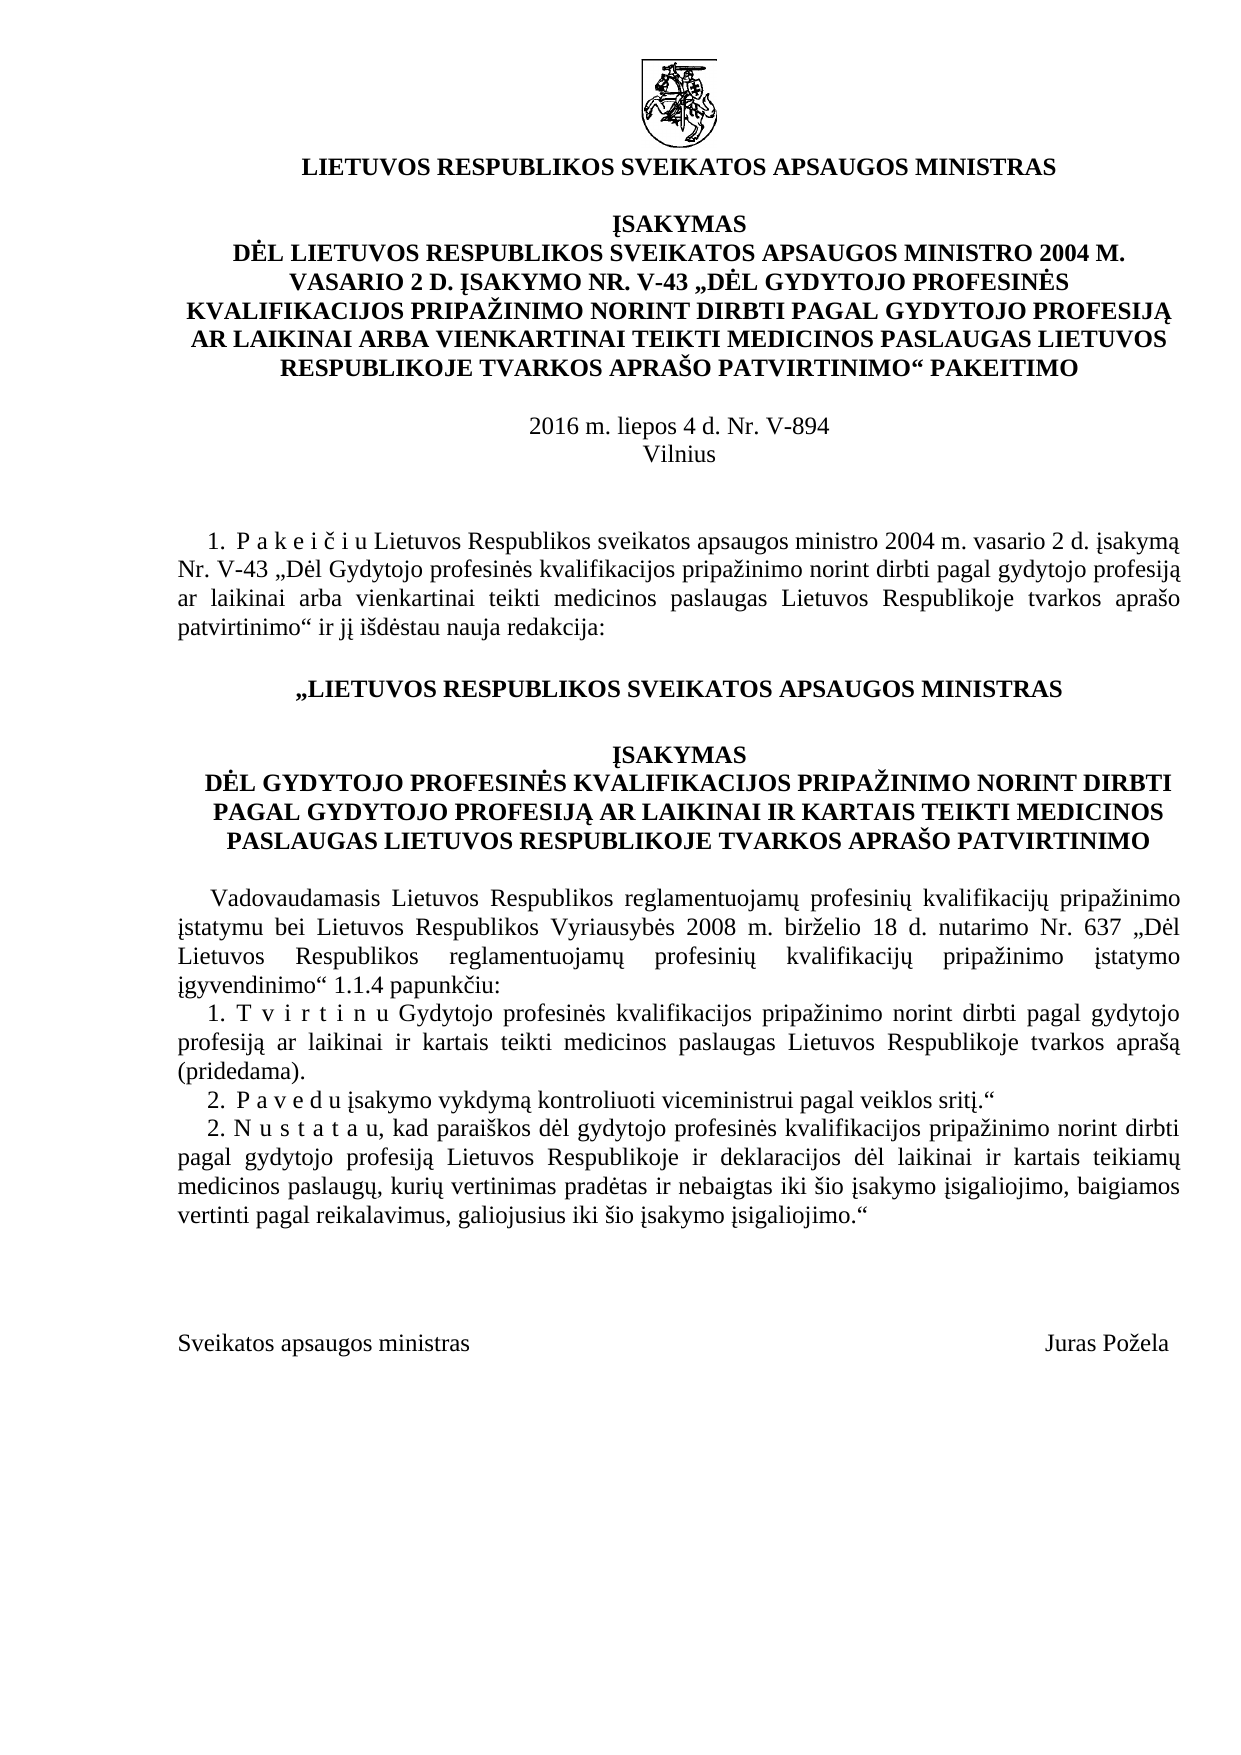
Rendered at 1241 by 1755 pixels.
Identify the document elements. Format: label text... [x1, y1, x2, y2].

text Sveikatos apsaugos ministras Juras Požela [177, 1328, 1181, 1356]
text Vilnius [177, 439, 1181, 468]
text 2. N u s t a t a u, kad paraiškos dėl gydytojo profesinės kvalifikacijos pripažinimo norint dirbti pagal gydytojo profesiją Lietuvos Respublikoje ir deklaracijos dėl laikinai ir kartais teikiamų medicinos paslaugų, kurių vertinimas pradėtas ir nebaigtas iki šio įsakymo įsigaliojimo, baigiamos vertinti pagal reikalavimus, galiojusius iki šio įsakymo įsigaliojimo.“ [177, 1113, 1181, 1228]
text ĮSAKYMAS [177, 209, 1181, 238]
text Vadovaudamasis Lietuvos Respublikos reglamentuojamų profesinių kvalifikacijų pripažinimo įstatymu bei Lietuvos Respublikos Vyriausybės 2008 m. birželio 18 d. nutarimo Nr. 637 „Dėl Lietuvos Respublikos reglamentuojamų profesinių kvalifikacijų pripažinimo įstatymo įgyvendinimo“ 1.1.4 papunkčiu: [177, 883, 1181, 998]
text „LIETUVOS RESPUBLIKOS SVEIKATOS APSAUGOS MINISTRAS [177, 674, 1181, 702]
text 2016 m. liepos 4 d. Nr. V-894 [177, 411, 1181, 439]
text 1. T v i r t i n u Gydytojo profesinės kvalifikacijos pripažinimo norint dirbti pagal gydytojo profesiją ar laikinai ir kartais teikti medicinos paslaugas Lietuvos Respublikoje tvarkos aprašą (pridedama). [177, 998, 1181, 1085]
text ĮSAKYMAS [177, 740, 1181, 768]
text DĖL LIETUVOS RESPUBLIKOS SVEIKATOS APSAUGOS MINISTRO 2004 M. VASARIO 2 D. ĮSAKYMO NR. V-43 „DĖL GYDYTOJO PROFESINĖS KVALIFIKACIJOS PRIPAŽINIMO NORINT DIRBTI PAGAL GYDYTOJO PROFESIJĄ AR LAIKINAI ARBA VIENKARTINAI TEIKTI MEDICINOS PASLAUGAS LIETUVOS RESPUBLIKOJE TVARKOS APRAŠO PATVIRTINIMO“ PAKEITIMO [177, 238, 1181, 382]
text LIETUVOS RESPUBLIKOS SVEIKATOS APSAUGOS MINISTRAS [177, 152, 1181, 181]
text 1. P a k e i č i u Lietuvos Respublikos sveikatos apsaugos ministro 2004 m. vasario 2 d. įsakymą Nr. V-43 „Dėl Gydytojo profesinės kvalifikacijos pripažinimo norint dirbti pagal gydytojo profesiją ar laikinai arba vienkartinai teikti medicinos paslaugas Lietuvos Respublikoje tvarkos aprašo patvirtinimo“ ir jį išdėstau nauja redakcija: [177, 526, 1181, 641]
text 2. P a v e d u įsakymo vykdymą kontroliuoti viceministrui pagal veiklos sritį.“ [177, 1085, 1181, 1113]
text DĖL GYDYTOJO PROFESINĖS KVALIFIKACIJOS PRIPAŽINIMO NORINT DIRBTI PAGAL GYDYTOJO PROFESIJĄ AR LAIKINAI ir KARTAIS TEIKTI Medicinos PASLAUGAS LIETUVOS RESPUBLIKOJE TVARKOS APRAŠO PATVIRTINIMO [196, 768, 1181, 855]
